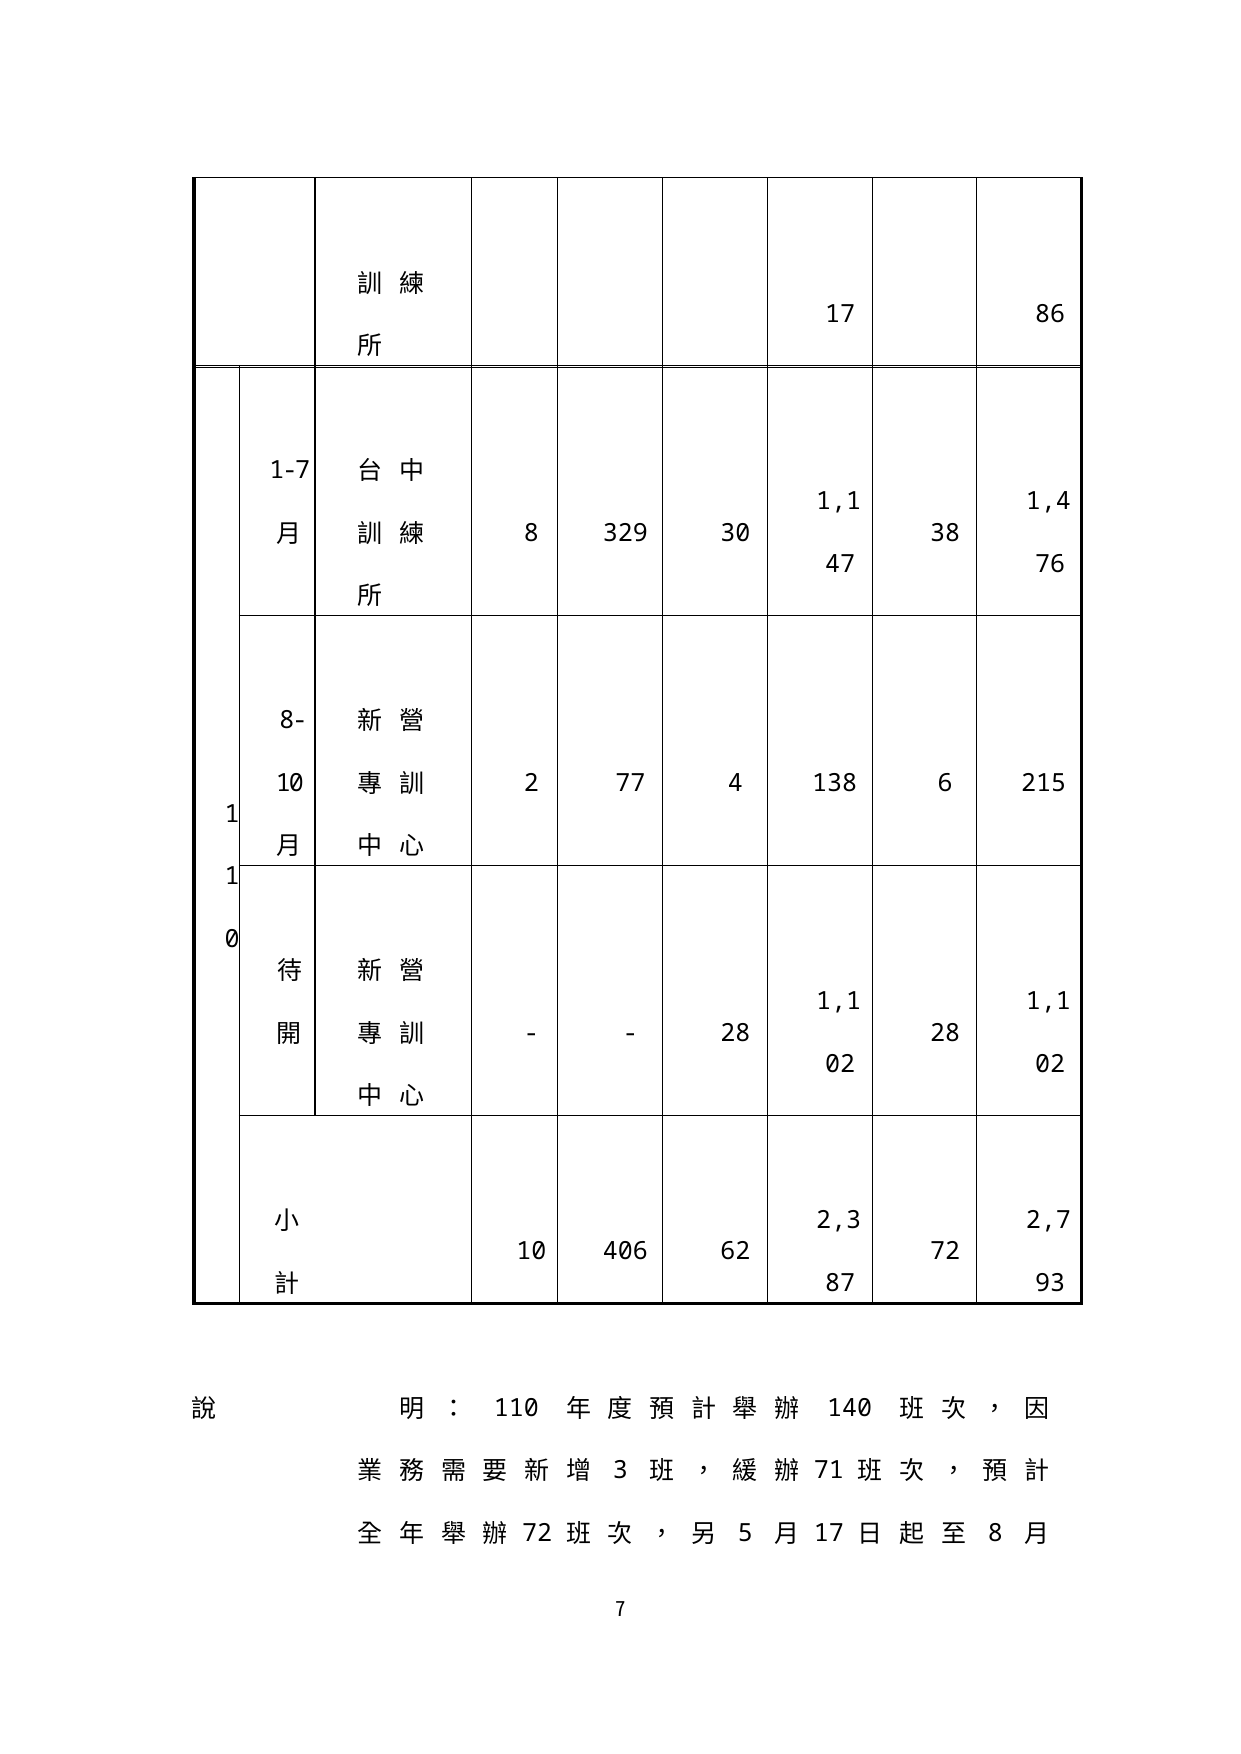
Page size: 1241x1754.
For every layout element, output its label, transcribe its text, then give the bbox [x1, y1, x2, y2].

table_cell 台中訓練所 [316, 368, 471, 615]
table_cell 62 [663, 1116, 767, 1302]
table_cell 10 [472, 1116, 557, 1302]
table_cell - [472, 866, 557, 1115]
table_cell 329 [558, 368, 662, 615]
table_cell 1,147 [768, 368, 872, 615]
table_cell 38 [873, 368, 976, 615]
table_cell 訓練所 [316, 178, 471, 365]
table_cell 2,387 [768, 1116, 872, 1302]
table_cell 215 [977, 616, 1080, 865]
table_cell 新營專訓中心 [316, 616, 471, 865]
table_cell 8 [472, 368, 557, 615]
table_cell [558, 178, 662, 365]
table_cell 30 [663, 368, 767, 615]
table_cell 4 [663, 616, 767, 865]
table_cell [663, 178, 767, 365]
text 說 明：110年度預計舉辦140班次，因業務需要新增3班，緩辦71班次，預計全年舉辦72班次，另5月17日起至8月 [181, 1365, 1061, 1552]
table_cell 1,102 [768, 866, 872, 1115]
table_cell 新營專訓中心 [316, 866, 471, 1115]
table_cell 72 [873, 1116, 976, 1302]
table_cell 8-10月 [240, 616, 314, 865]
table_cell [472, 178, 557, 365]
table_cell 28 [663, 866, 767, 1115]
table_cell 86 [977, 178, 1080, 365]
table_cell 1,102 [977, 866, 1080, 1115]
table_cell 2,793 [977, 1116, 1080, 1302]
table_cell 1,476 [977, 368, 1080, 615]
table_cell 28 [873, 866, 976, 1115]
table_cell - [558, 866, 662, 1115]
table_cell [873, 178, 976, 365]
table_cell [196, 178, 314, 365]
table_cell 138 [768, 616, 872, 865]
table_cell 小 計 [240, 1116, 471, 1302]
table_cell 406 [558, 1116, 662, 1302]
table_cell 6 [873, 616, 976, 865]
table_cell 77 [558, 616, 662, 865]
table_cell 110 [196, 368, 239, 1302]
table_cell 17 [768, 178, 872, 365]
table_cell 待開 [240, 866, 314, 1115]
table_cell 2 [472, 616, 557, 865]
table_cell 1-7月 [240, 368, 314, 615]
